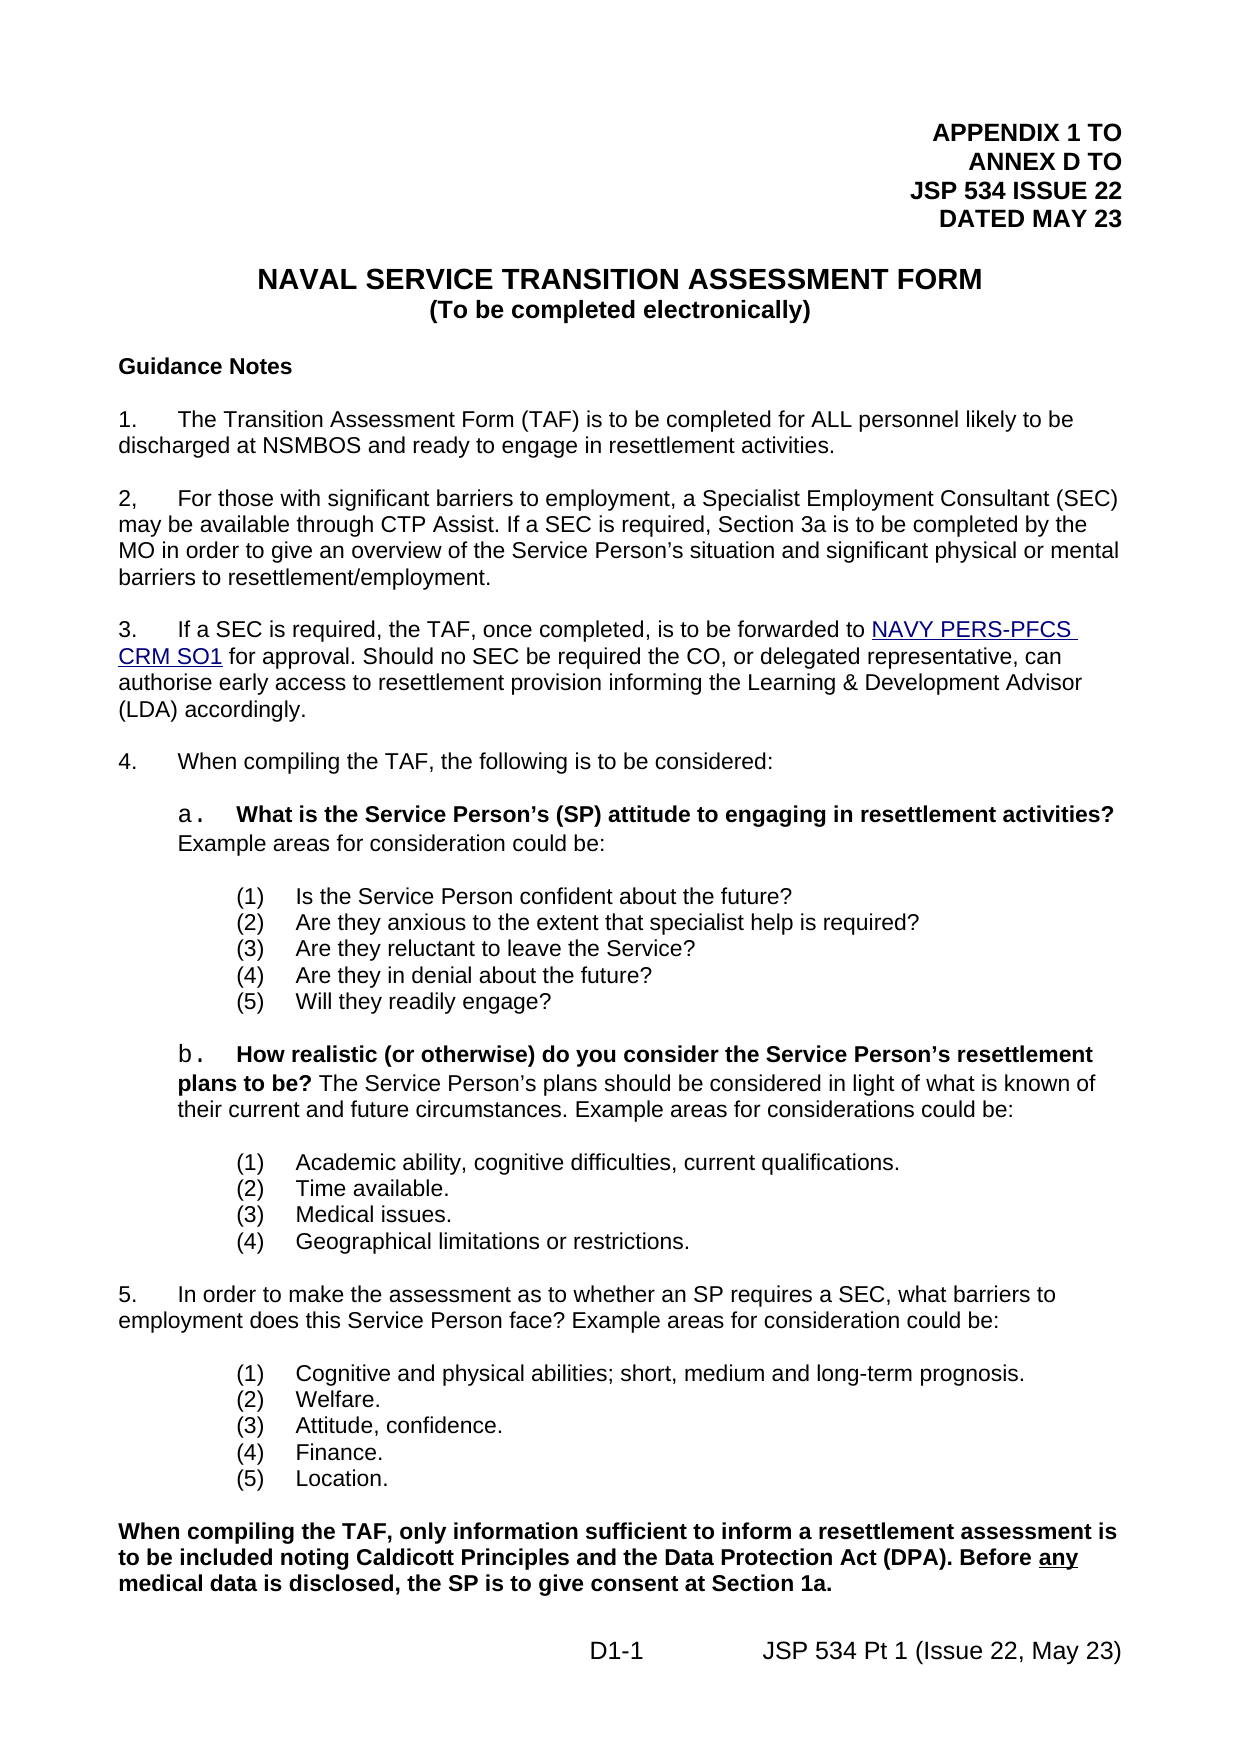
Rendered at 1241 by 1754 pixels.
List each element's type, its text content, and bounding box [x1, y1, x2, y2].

text DATED MAY 23 [118, 204, 1122, 233]
list Geographical limitations or restrictions. [236, 1228, 1122, 1254]
list What is the Service Person’s (SP) attitude to engaging in resettlement activities? Example areas for consideration could be: [177, 801, 1122, 856]
list Are they anxious to the extent that specialist help is required? [236, 909, 1122, 935]
list 1. The Transition Assessment Form (TAF) is to be completed for ALL personnel likely to be discharged at NSMBOS and ready to engage in resettlement activities. [118, 406, 1122, 458]
list Location. [236, 1465, 1122, 1491]
list Medical issues. [236, 1201, 1122, 1228]
list Is the Service Person confident about the future? [236, 883, 1122, 909]
list How realistic (or otherwise) do you consider the Service Person’s resettlement plans to be? The Service Person’s plans should be considered in light of what is known of their current and future circumstances. Example areas for considerations could be: [177, 1041, 1122, 1122]
list Time available. [236, 1175, 1122, 1201]
list Will they readily engage? [236, 988, 1122, 1014]
list Cognitive and physical abilities; short, medium and long-term prognosis. [236, 1359, 1122, 1386]
list Finance. [236, 1439, 1122, 1465]
text 4. When compiling the TAF, the following is to be considered: [118, 748, 1122, 774]
list Are they in denial about the future? [236, 962, 1122, 988]
list Academic ability, cognitive difficulties, current qualifications. [236, 1149, 1122, 1175]
text APPENDIX 1 TO [118, 118, 1122, 147]
text JSP 534 ISSUE 22 [118, 176, 1122, 204]
text Guidance Notes [118, 353, 1122, 379]
text NAVAL SERVICE TRANSITION ASSESSMENT FORM [118, 262, 1122, 295]
list Attitude, confidence. [236, 1412, 1122, 1439]
list Welfare. [236, 1386, 1122, 1412]
list 3. If a SEC is required, the TAF, once completed, is to be forwarded to NAVY PERS-PFCS CRM SO1 for approval. Should no SEC be required the CO, or delegated representative, can authorise early access to resettlement provision informing the Learning & Development Advisor (LDA) accordingly. [118, 616, 1122, 722]
text ANNEX D TO [118, 147, 1122, 176]
text When compiling the TAF, only information sufficient to inform a resettlement assessment is to be included noting Caldicott Principles and the Data Protection Act (DPA). Before any medical data is disclosed, the SP is to give consent at Section 1a. [118, 1491, 1122, 1597]
list Are they reluctant to leave the Service? [236, 935, 1122, 962]
list 2, For those with significant barriers to employment, a Specialist Employment Consultant (SEC) may be available through CTP Assist. If a SEC is required, Section 3a is to be completed by the MO in order to give an overview of the Service Person’s situation and significant physical or mental barriers to resettlement/employment. [118, 485, 1122, 590]
text (To be completed electronically) [118, 295, 1122, 324]
text 5. In order to make the assessment as to whether an SP requires a SEC, what barriers to employment does this Service Person face? Example areas for consideration could be: [118, 1281, 1122, 1333]
